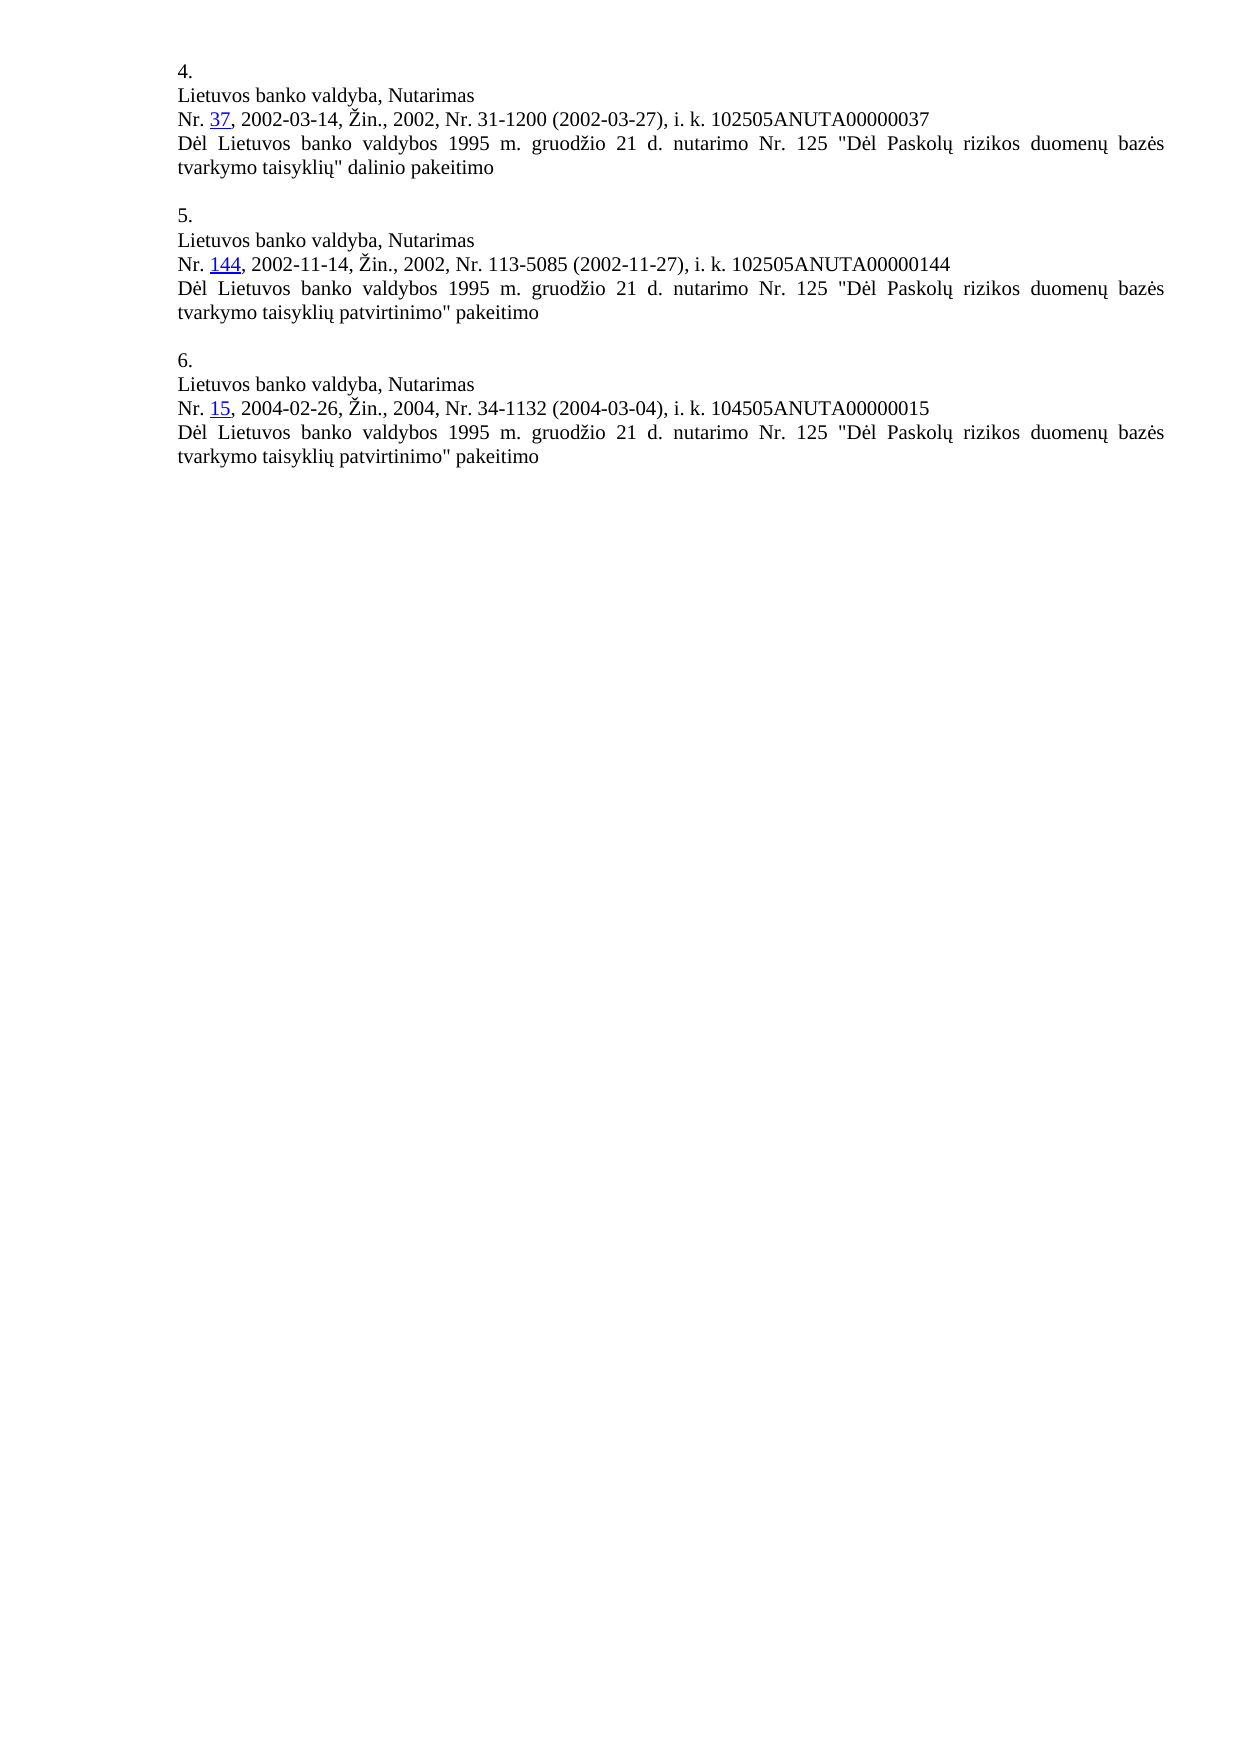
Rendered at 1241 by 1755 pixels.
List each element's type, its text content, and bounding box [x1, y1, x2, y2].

text Dėl Lietuvos banko valdybos 1995 m. gruodžio 21 d. nutarimo Nr. 125 "Dėl Paskolų rizikos duomenų bazės tvarkymo taisyklių patvirtinimo" pakeitimo [177, 420, 1166, 468]
text Dėl Lietuvos banko valdybos 1995 m. gruodžio 21 d. nutarimo Nr. 125 "Dėl Paskolų rizikos duomenų bazės tvarkymo taisyklių patvirtinimo" pakeitimo [177, 276, 1166, 324]
text Nr. 37, 2002-03-14, Žin., 2002, Nr. 31-1200 (2002-03-27), i. k. 102505ANUTA00000037 [177, 107, 1166, 131]
text 4. [177, 59, 1166, 83]
text Nr. 15, 2004-02-26, Žin., 2004, Nr. 34-1132 (2004-03-04), i. k. 104505ANUTA00000015 [177, 396, 1166, 420]
text 5. [177, 203, 1166, 227]
text Nr. 144, 2002-11-14, Žin., 2002, Nr. 113-5085 (2002-11-27), i. k. 102505ANUTA00000144 [177, 252, 1166, 276]
text Lietuvos banko valdyba, Nutarimas [177, 227, 1166, 252]
text Dėl Lietuvos banko valdybos 1995 m. gruodžio 21 d. nutarimo Nr. 125 "Dėl Paskolų rizikos duomenų bazės tvarkymo taisyklių" dalinio pakeitimo [177, 131, 1166, 179]
text Lietuvos banko valdyba, Nutarimas [177, 83, 1166, 107]
text 6. [177, 348, 1166, 372]
text Lietuvos banko valdyba, Nutarimas [177, 372, 1166, 396]
